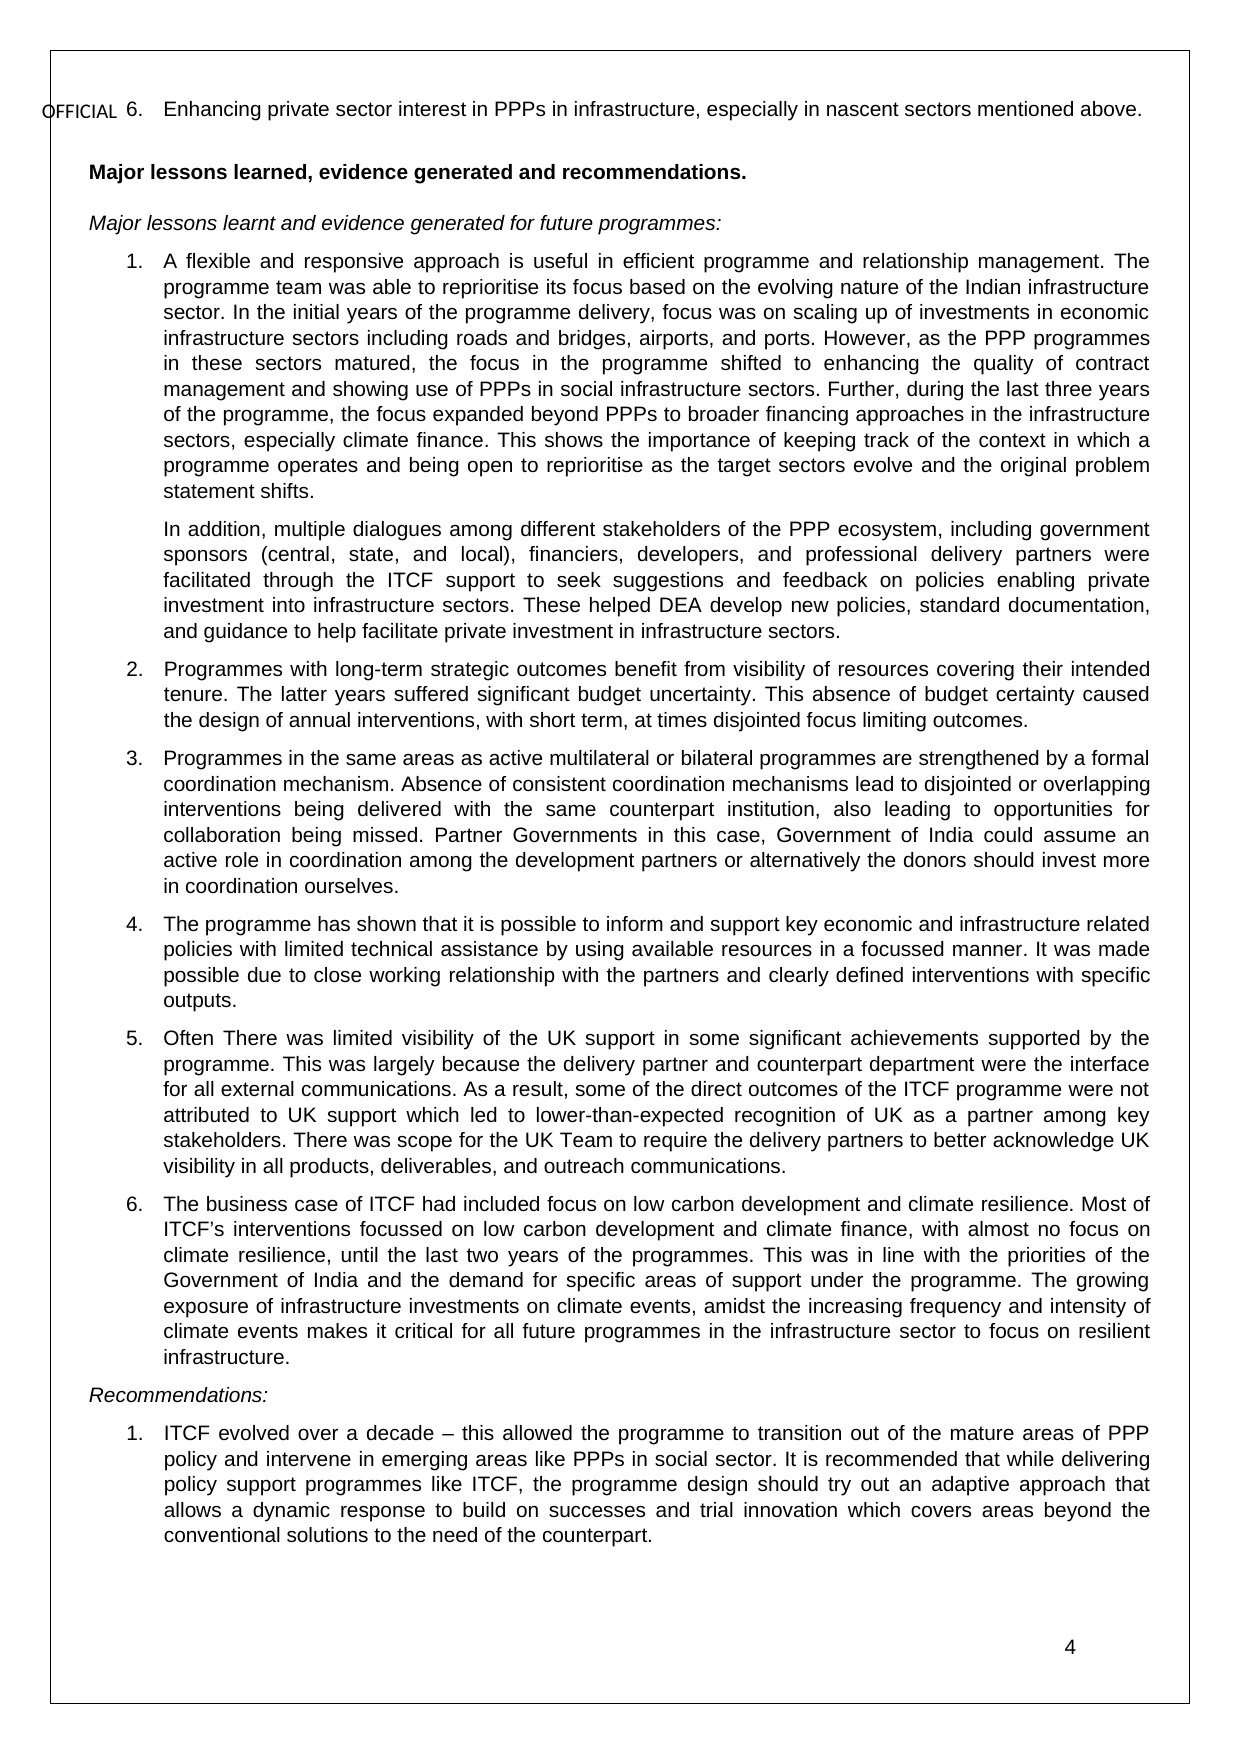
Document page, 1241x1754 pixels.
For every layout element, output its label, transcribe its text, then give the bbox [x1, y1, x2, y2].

text Major lessons learnt and evidence generated for future programmes: [89, 212, 1152, 235]
list The programme has shown that it is possible to inform and support key economic and infrastructure related policies with limited technical assistance by using available resources in a focussed manner. It was made possible due to close working relationship with the partners and clearly defined interventions with specific outputs. [126, 912, 1152, 1012]
list The business case of ITCF had included focus on low carbon development and climate resilience. Most of ITCF’s interventions focussed on low carbon development and climate finance, with almost no focus on climate resilience, until the last two years of the programmes. This was in line with the priorities of the Government of India and the demand for specific areas of support under the programme. The growing exposure of infrastructure investments on climate events, amidst the increasing frequency and intensity of climate events makes it critical for all future programmes in the infrastructure sector to focus on resilient infrastructure. [126, 1192, 1152, 1369]
list A flexible and responsive approach is useful in efficient programme and relationship management. The programme team was able to reprioritise its focus based on the evolving nature of the Indian infrastructure sector. In the initial years of the programme delivery, focus was on scaling up of investments in economic infrastructure sectors including roads and bridges, airports, and ports. However, as the PPP programmes in these sectors matured, the focus in the programme shifted to enhancing the quality of contract management and showing use of PPPs in social infrastructure sectors. Further, during the last three years of the programme, the focus expanded beyond PPPs to broader financing approaches in the infrastructure sectors, especially climate finance. This shows the importance of keeping track of the context in which a programme operates and being open to reprioritise as the target sectors evolve and the original problem statement shifts. [126, 250, 1152, 503]
text Recommendations: [89, 1383, 1152, 1407]
list ITCF evolved over a decade – this allowed the programme to transition out of the mature areas of PPP policy and intervene in emerging areas like PPPs in social sector. It is recommended that while delivering policy support programmes like ITCF, the programme design should try out an adaptive approach that allows a dynamic response to build on successes and trial innovation which covers areas beyond the conventional solutions to the need of the counterpart. [126, 1422, 1152, 1547]
list Programmes in the same areas as active multilateral or bilateral programmes are strengthened by a formal coordination mechanism. Absence of consistent coordination mechanisms lead to disjointed or overlapping interventions being delivered with the same counterpart institution, also leading to opportunities for collaboration being missed. Partner Governments in this case, Government of India could assume an active role in coordination among the development partners or alternatively the donors should invest more in coordination ourselves. [126, 747, 1152, 897]
text Major lessons learned, evidence generated and recommendations. [89, 161, 1152, 184]
list In addition, multiple dialogues among different stakeholders of the PPP ecosystem, including government sponsors (central, state, and local), financiers, developers, and professional delivery partners were facilitated through the ITCF support to seek suggestions and feedback on policies enabling private investment into infrastructure sectors. These helped DEA develop new policies, standard documentation, and guidance to help facilitate private investment in infrastructure sectors. [163, 517, 1152, 643]
list Enhancing private sector interest in PPPs in infrastructure, especially in nascent sectors mentioned above. [126, 97, 1152, 120]
list Programmes with long-term strategic outcomes benefit from visibility of resources covering their intended tenure. The latter years suffered significant budget uncertainty. This absence of budget certainty caused the design of annual interventions, with short term, at times disjointed focus limiting outcomes. [126, 657, 1152, 732]
list Often There was limited visibility of the UK support in some significant achievements supported by the programme. This was largely because the delivery partner and counterpart department were the interface for all external communications. As a result, some of the direct outcomes of the ITCF programme were not attributed to UK support which led to lower-than-expected recognition of UK as a partner among key stakeholders. There was scope for the UK Team to require the delivery partners to better acknowledge UK visibility in all products, deliverables, and outreach communications. [126, 1027, 1152, 1178]
